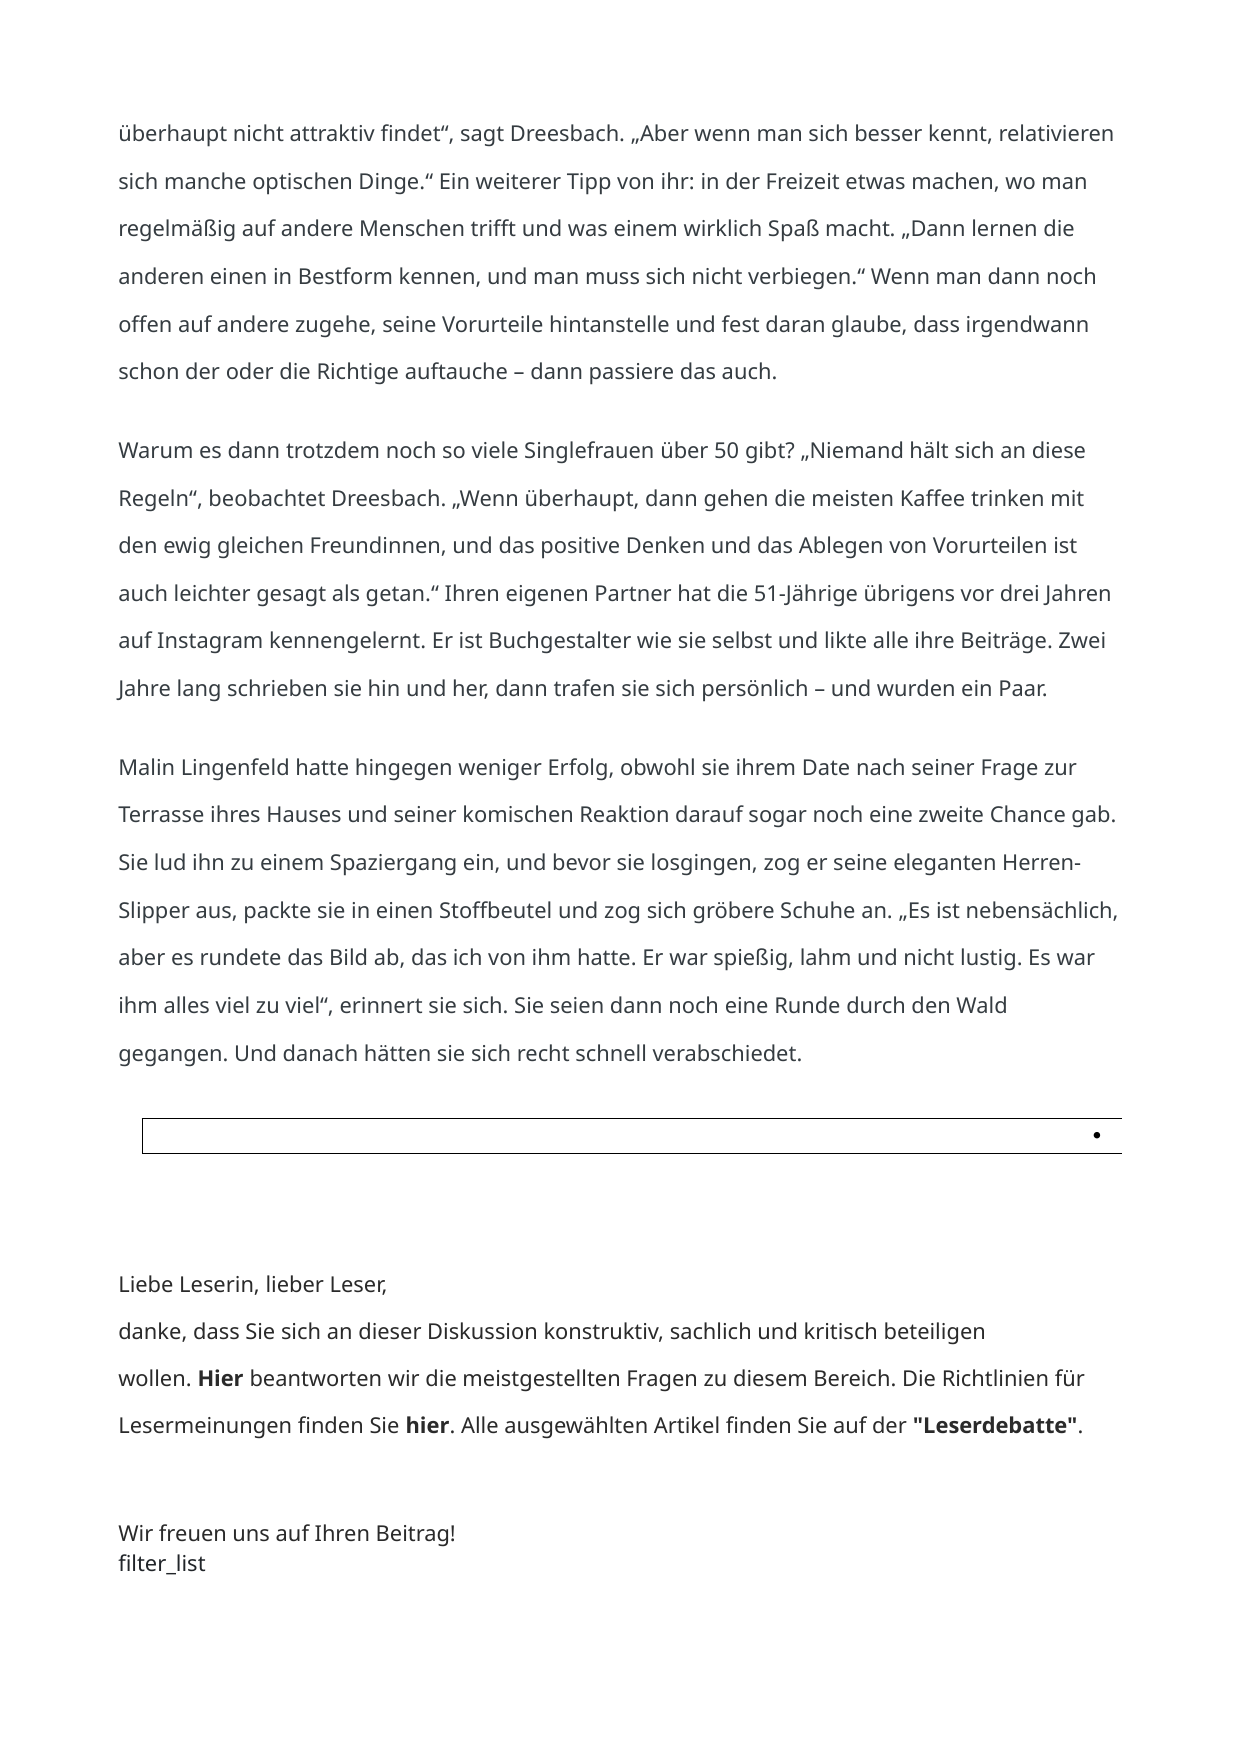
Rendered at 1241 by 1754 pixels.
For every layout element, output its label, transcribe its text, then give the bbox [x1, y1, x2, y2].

text überhaupt nicht attraktiv findet“, sagt Dreesbach. „Aber wenn man sich besser kennt, relativieren sich manche optischen Dinge.“ Ein weiterer Tipp von ihr: in der Freizeit etwas machen, wo man regelmäßig auf andere Menschen trifft und was einem wirklich Spaß macht. „Dann lernen die anderen einen in Bestform kennen, und man muss sich nicht verbiegen.“ Wenn man dann noch offen auf andere zugehe, seine Vorurteile hintanstelle und fest daran glaube, dass irgendwann schon der oder die Richtige auftauche – dann passiere das auch. [118, 118, 1122, 386]
text filter_list [118, 1548, 1122, 1578]
text danke, dass Sie sich an dieser Diskussion konstruktiv, sachlich und kritisch beteiligen wollen. Hier beantworten wir die meistgestellten Fragen zu diesem Bereich. Die Richtlinien für Lesermeinungen finden Sie hier. Alle ausgewählten Artikel finden Sie auf der "Leserdebatte". [118, 1299, 1122, 1440]
text Liebe Leserin, lieber Leser, [118, 1252, 1122, 1299]
text Malin Lingenfeld hatte hingegen weniger Erfolg, obwohl sie ihrem Date nach seiner Frage zur Terrasse ihres Hauses und seiner komischen Reaktion darauf sogar noch eine zweite Chance gab. Sie lud ihn zu einem Spaziergang ein, und bevor sie losgingen, zog er seine eleganten Herren-Slipper aus, packte sie in einen Stoffbeutel und zog sich gröbere Schuhe an. „Es ist nebensächlich, aber es rundete das Bild ab, das ich von ihm hatte. Er war spießig, lahm und nicht lustig. Es war ihm alles viel zu viel“, erinnert sie sich. Sie seien dann noch eine Runde durch den Wald gegangen. Und danach hätten sie sich recht schnell verabschiedet. [118, 752, 1122, 1067]
text Wir freuen uns auf Ihren Beitrag! [118, 1501, 1122, 1548]
text Warum es dann trotzdem noch so viele Singlefrauen über 50 gibt? „Niemand hält sich an diese Regeln“, beobachtet Dreesbach. „Wenn überhaupt, dann gehen die meisten Kaffee trinken mit den ewig gleichen Freundinnen, und das positive Denken und das Ablegen von Vorurteilen ist auch leichter gesagt als getan.“ Ihren eigenen Partner hat die 51-Jährige übrigens vor drei Jahren auf Instagram kennengelernt. Er ist Buchgestalter wie sie selbst und likte alle ihre Beiträge. Zwei Jahre lang schrieben sie hin und her, dann trafen sie sich persönlich – und wurden ein Paar. [118, 435, 1122, 703]
